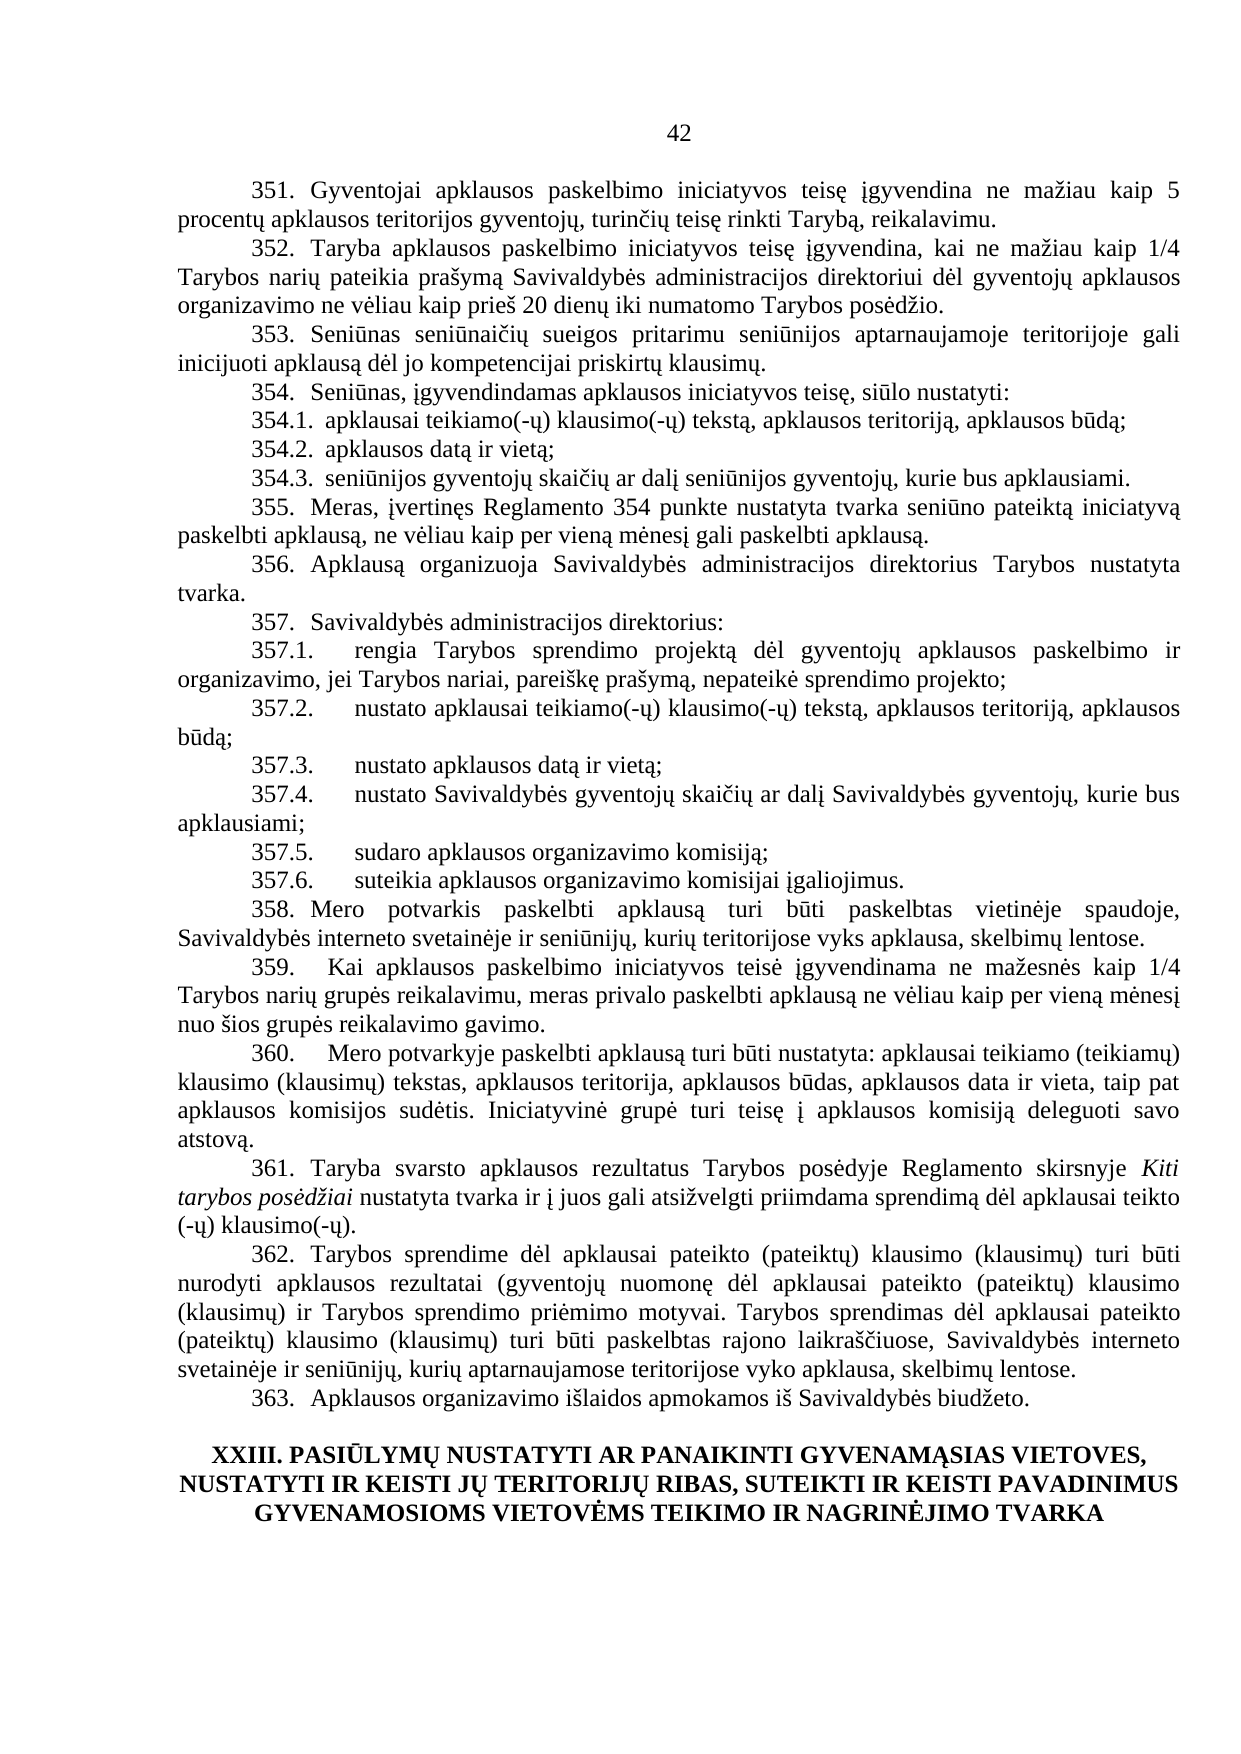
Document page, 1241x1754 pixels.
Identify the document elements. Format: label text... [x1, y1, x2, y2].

text 352. Taryba apklausos paskelbimo iniciatyvos teisę įgyvendina, kai ne mažiau kaip 1/4 Tarybos narių pateikia prašymą Savivaldybės administracijos direktoriui dėl gyventojų apklausos organizavimo ne vėliau kaip prieš 20 dienų iki numatomo Tarybos posėdžio. [177, 233, 1181, 319]
text 357.3. nustato apklausos datą ir vietą; [177, 751, 1181, 779]
text 362. Tarybos sprendime dėl apklausai pateikto (pateiktų) klausimo (klausimų) turi būti nurodyti apklausos rezultatai (gyventojų nuomonę dėl apklausai pateikto (pateiktų) klausimo (klausimų) ir Tarybos sprendimo priėmimo motyvai. Tarybos sprendimas dėl apklausai pateikto (pateiktų) klausimo (klausimų) turi būti paskelbtas rajono laikraščiuose, Savivaldybės interneto svetainėje ir seniūnijų, kurių aptarnaujamose teritorijose vyko apklausa, skelbimų lentose. [177, 1239, 1181, 1383]
text 357.6. suteikia apklausos organizavimo komisijai įgaliojimus. [177, 866, 1181, 894]
text 357.4. nustato Savivaldybės gyventojų skaičių ar dalį Savivaldybės gyventojų, kurie bus apklausiami; [177, 779, 1181, 837]
text 354. Seniūnas, įgyvendindamas apklausos iniciatyvos teisę, siūlo nustatyti: [177, 377, 1181, 406]
text 355. Meras, įvertinęs Reglamento 354 punkte nustatyta tvarka seniūno pateiktą iniciatyvą paskelbti apklausą, ne vėliau kaip per vieną mėnesį gali paskelbti apklausą. [177, 492, 1181, 549]
text 354.2. apklausos datą ir vietą; [177, 434, 1181, 463]
text 354.3. seniūnijos gyventojų skaičių ar dalį seniūnijos gyventojų, kurie bus apklausiami. [177, 463, 1181, 492]
text XXIII. PASIŪLYMŲ NUSTATYTI AR PANAIKINTI GYVENAMĄSIAS VIETOVES, NUSTATYTI IR KEISTI JŲ TERITORIJŲ RIBAS, SUTEIKTI IR KEISTI PAVADINIMUS GYVENAMOSIOMS VIETOVĖMS TEIKIMO IR NAGRINĖJIMO TVARKA [177, 1441, 1181, 1527]
text 357.2. nustato apklausai teikiamo(-ų) klausimo(-ų) tekstą, apklausos teritoriją, apklausos būdą; [177, 693, 1181, 751]
text 361. Taryba svarsto apklausos rezultatus Tarybos posėdyje Reglamento skirsnyje Kiti tarybos posėdžiai nustatyta tvarka ir į juos gali atsižvelgti priimdama sprendimą dėl apklausai teikto (-ų) klausimo(-ų). [177, 1153, 1181, 1239]
text 357. Savivaldybės administracijos direktorius: [177, 607, 1181, 636]
text 358. Mero potvarkis paskelbti apklausą turi būti paskelbtas vietinėje spaudoje, Savivaldybės interneto svetainėje ir seniūnijų, kurių teritorijose vyks apklausa, skelbimų lentose. [177, 894, 1181, 952]
text 360. Mero potvarkyje paskelbti apklausą turi būti nustatyta: apklausai teikiamo (teikiamų) klausimo (klausimų) tekstas, apklausos teritorija, apklausos būdas, apklausos data ir vieta, taip pat apklausos komisijos sudėtis. Iniciatyvinė grupė turi teisę į apklausos komisiją deleguoti savo atstovą. [177, 1038, 1181, 1153]
text 354.1. apklausai teikiamo(-ų) klausimo(-ų) tekstą, apklausos teritoriją, apklausos būdą; [177, 406, 1181, 434]
text 356. Apklausą organizuoja Savivaldybės administracijos direktorius Tarybos nustatyta tvarka. [177, 549, 1181, 607]
text 353. Seniūnas seniūnaičių sueigos pritarimu seniūnijos aptarnaujamoje teritorijoje gali inicijuoti apklausą dėl jo kompetencijai priskirtų klausimų. [177, 319, 1181, 377]
text 359. Kai apklausos paskelbimo iniciatyvos teisė įgyvendinama ne mažesnės kaip 1/4 Tarybos narių grupės reikalavimu, meras privalo paskelbti apklausą ne vėliau kaip per vieną mėnesį nuo šios grupės reikalavimo gavimo. [177, 952, 1181, 1038]
text 351. Gyventojai apklausos paskelbimo iniciatyvos teisę įgyvendina ne mažiau kaip 5 procentų apklausos teritorijos gyventojų, turinčių teisę rinkti Tarybą, reikalavimu. [177, 176, 1181, 233]
text 357.5. sudaro apklausos organizavimo komisiją; [177, 837, 1181, 866]
text 357.1. rengia Tarybos sprendimo projektą dėl gyventojų apklausos paskelbimo ir organizavimo, jei Tarybos nariai, pareiškę prašymą, nepateikė sprendimo projekto; [177, 636, 1181, 693]
text 363. Apklausos organizavimo išlaidos apmokamos iš Savivaldybės biudžeto. [177, 1383, 1181, 1412]
